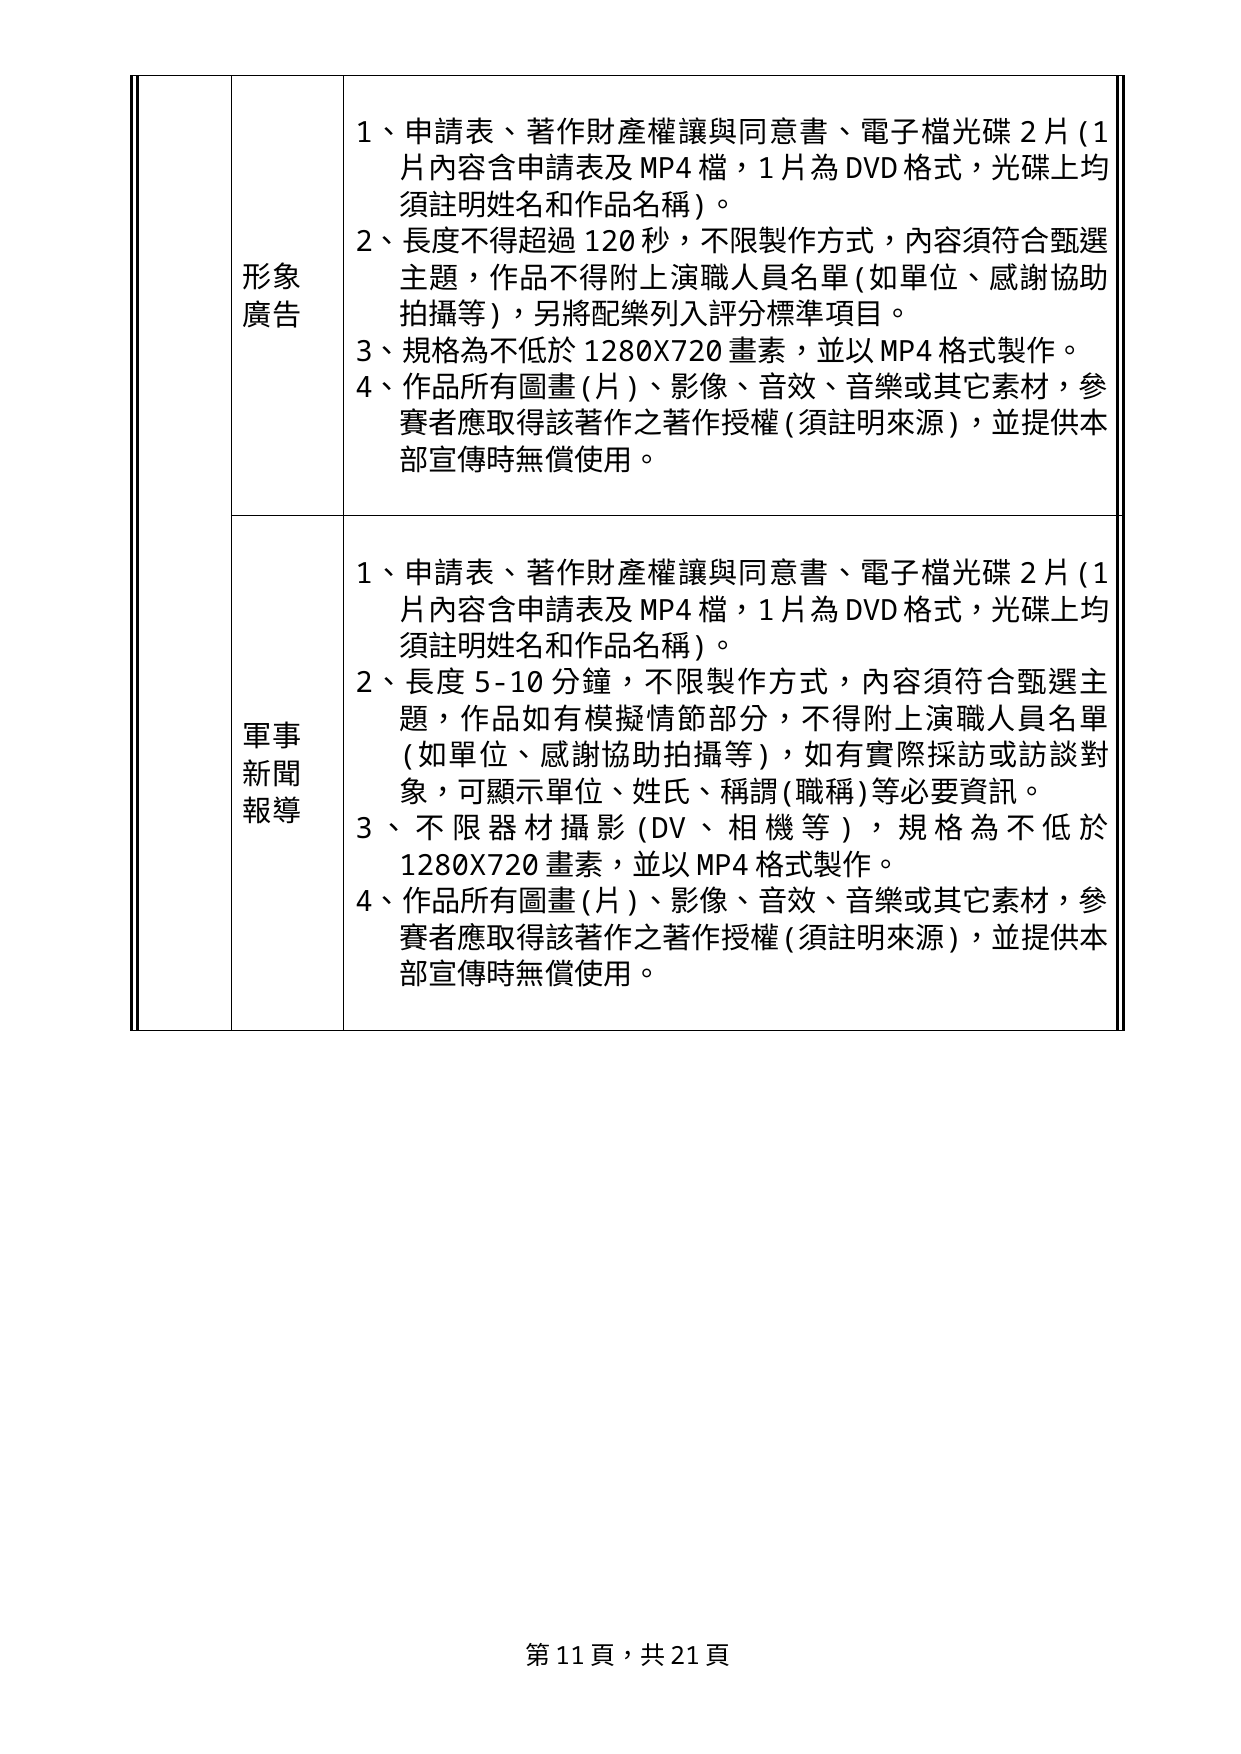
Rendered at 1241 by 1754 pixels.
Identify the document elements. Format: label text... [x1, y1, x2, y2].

table_cell 1、申請表、著作財產權讓與同意書、電子檔光碟2片(1片內容含申請表及MP4檔，1片為DVD格式，光碟上均須註明姓名和作品名稱)。 2、長度5-10分鐘，不限製作方式，內容須符合甄選主題，作品如有模擬情節部分，不得附上演職人員名單(如單位、感謝協助拍攝等)，如有實際採訪或訪談對象，可顯示單位、姓氏、稱謂(職稱)等必要資訊。 3、不限器材攝影(DV、相機等)，規格為不低於1280X720畫素，並以MP4格式製作。 4、作品所有圖畫(片)、影像、音效、音樂或其它素材，參賽者應取得該著作之著作授權(須註明來源)，並提供本部宣傳時無償使用。 [344, 516, 1116, 1030]
table_cell 1、申請表、著作財產權讓與同意書、電子檔光碟2片(1片內容含申請表及MP4檔，1片為DVD格式，光碟上均須註明姓名和作品名稱)。 2、長度不得超過120秒，不限製作方式，內容須符合甄選主題，作品不得附上演職人員名單(如單位、感謝協助拍攝等)，另將配樂列入評分標準項目。 3、規格為不低於1280X720畫素，並以MP4格式製作。 4、作品所有圖畫(片)、影像、音效、音樂或其它素材，參賽者應取得該著作之著作授權(須註明來源)，並提供本部宣傳時無償使用。 [344, 76, 1116, 515]
table_cell 形象 廣告 [232, 76, 343, 515]
table_cell 軍事 新聞 報導 [232, 516, 343, 1030]
table_cell [139, 76, 231, 1030]
